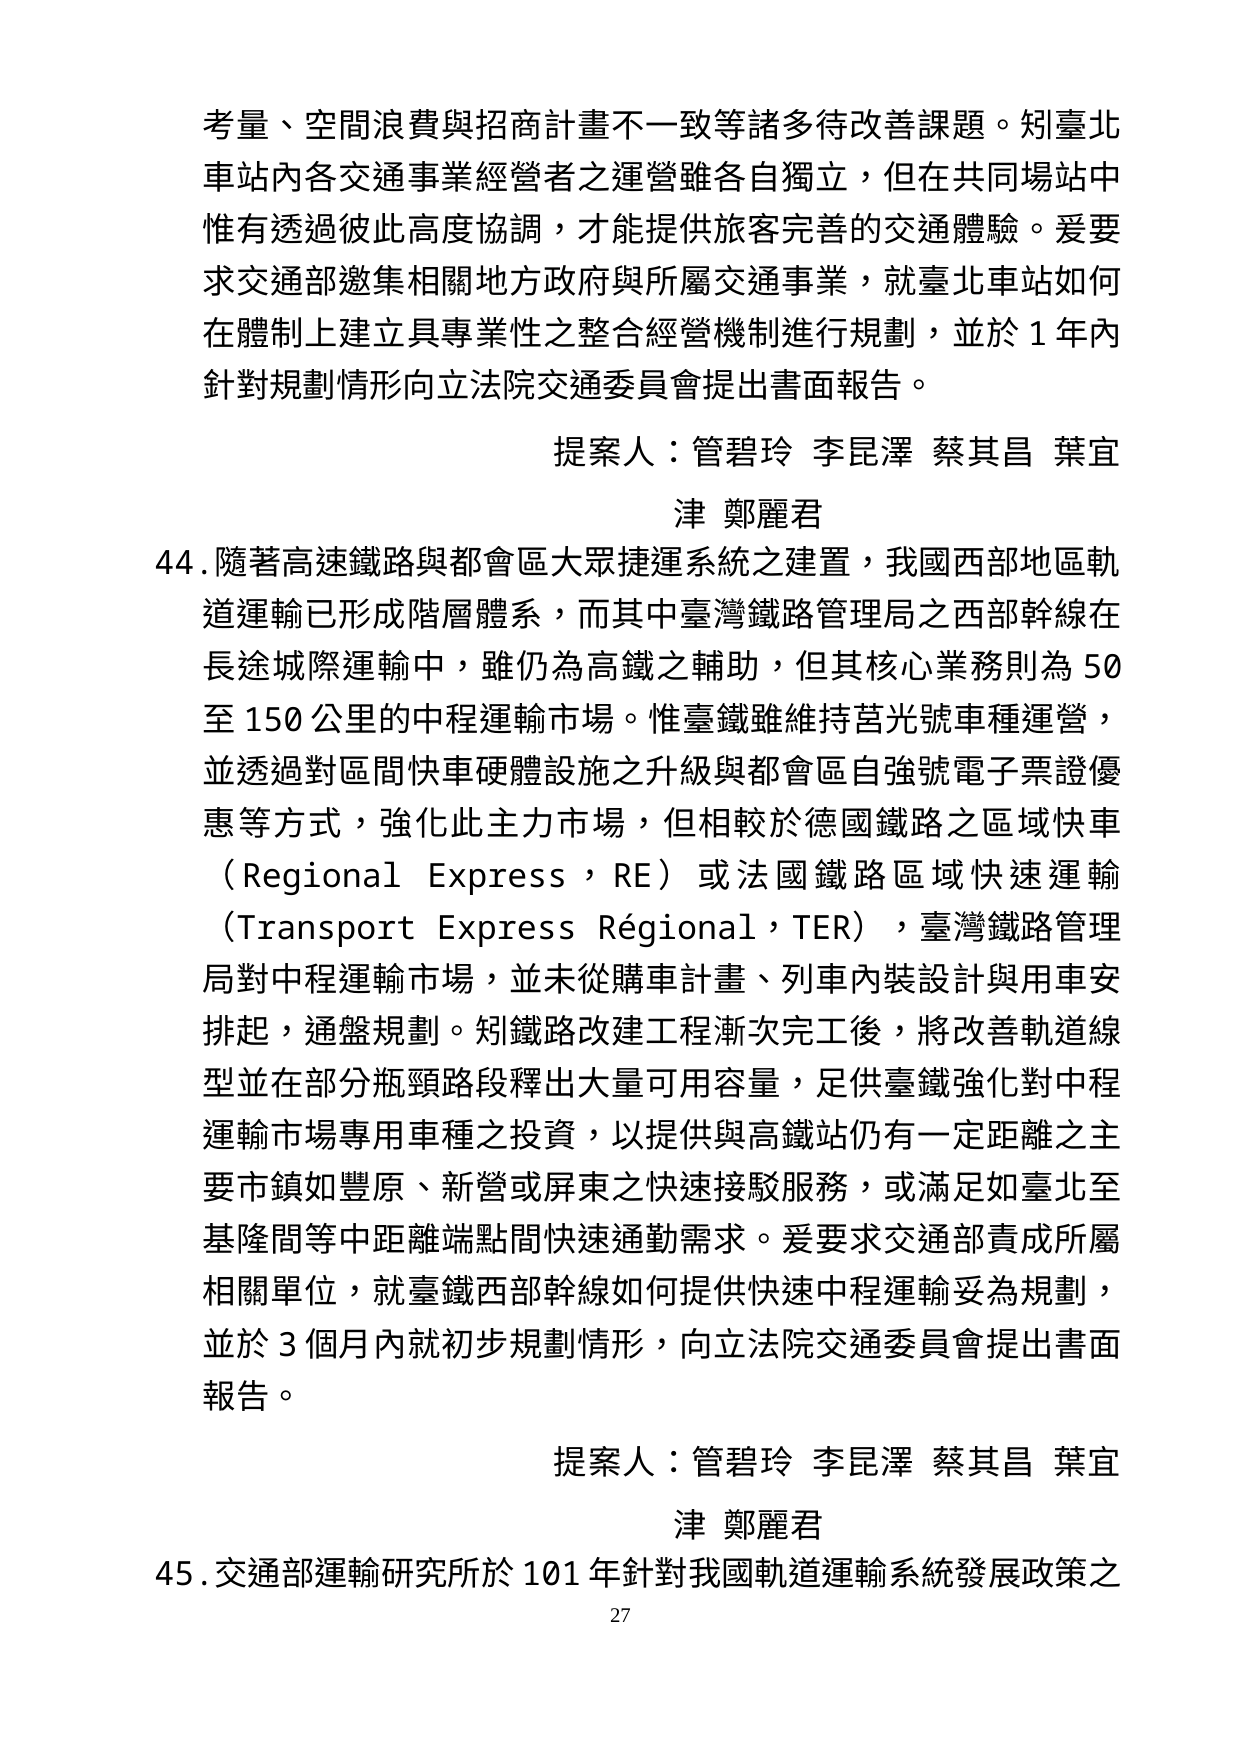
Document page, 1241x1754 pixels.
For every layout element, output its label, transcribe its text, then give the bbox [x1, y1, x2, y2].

text 提案人：管碧玲 李昆澤 蔡其昌 葉宜津 鄭麗君 [554, 1418, 1122, 1543]
text 考量、空間浪費與招商計畫不一致等諸多待改善課題。矧臺北車站內各交通事業經營者之運營雖各自獨立，但在共同場站中惟有透過彼此高度協調，才能提供旅客完善的交通體驗。爰要求交通部邀集相關地方政府與所屬交通事業，就臺北車站如何在體制上建立具專業性之整合經營機制進行規劃，並於1年內針對規劃情形向立法院交通委員會提出書面報告。 [154, 96, 1122, 408]
text 44.隨著高速鐵路與都會區大眾捷運系統之建置，我國西部地區軌道運輸已形成階層體系，而其中臺灣鐵路管理局之西部幹線在長途城際運輸中，雖仍為高鐵之輔助，但其核心業務則為50至150公里的中程運輸市場。惟臺鐵雖維持莒光號車種運營，並透過對區間快車硬體設施之升級與都會區自強號電子票證優惠等方式，強化此主力市場，但相較於德國鐵路之區域快車（Regional Express，RE）或法國鐵路區域快速運輸（Transport Express Régional，TER），臺灣鐵路管理局對中程運輸市場，並未從購車計畫、列車內裝設計與用車安排起，通盤規劃。矧鐵路改建工程漸次完工後，將改善軌道線型並在部分瓶頸路段釋出大量可用容量，足供臺鐵強化對中程運輸市場專用車種之投資，以提供與高鐵站仍有一定距離之主要市鎮如豐原、新營或屏東之快速接駁服務，或滿足如臺北至基隆間等中距離端點間快速通勤需求。爰要求交通部責成所屬相關單位，就臺鐵西部幹線如何提供快速中程運輸妥為規劃，並於3個月內就初步規劃情形，向立法院交通委員會提出書面報告。 [154, 533, 1122, 1418]
text 提案人：管碧玲 李昆澤 蔡其昌 葉宜津 鄭麗君 [554, 408, 1122, 533]
text 45.交通部運輸研究所於101年針對我國軌道運輸系統發展政策之 [154, 1543, 1122, 1596]
